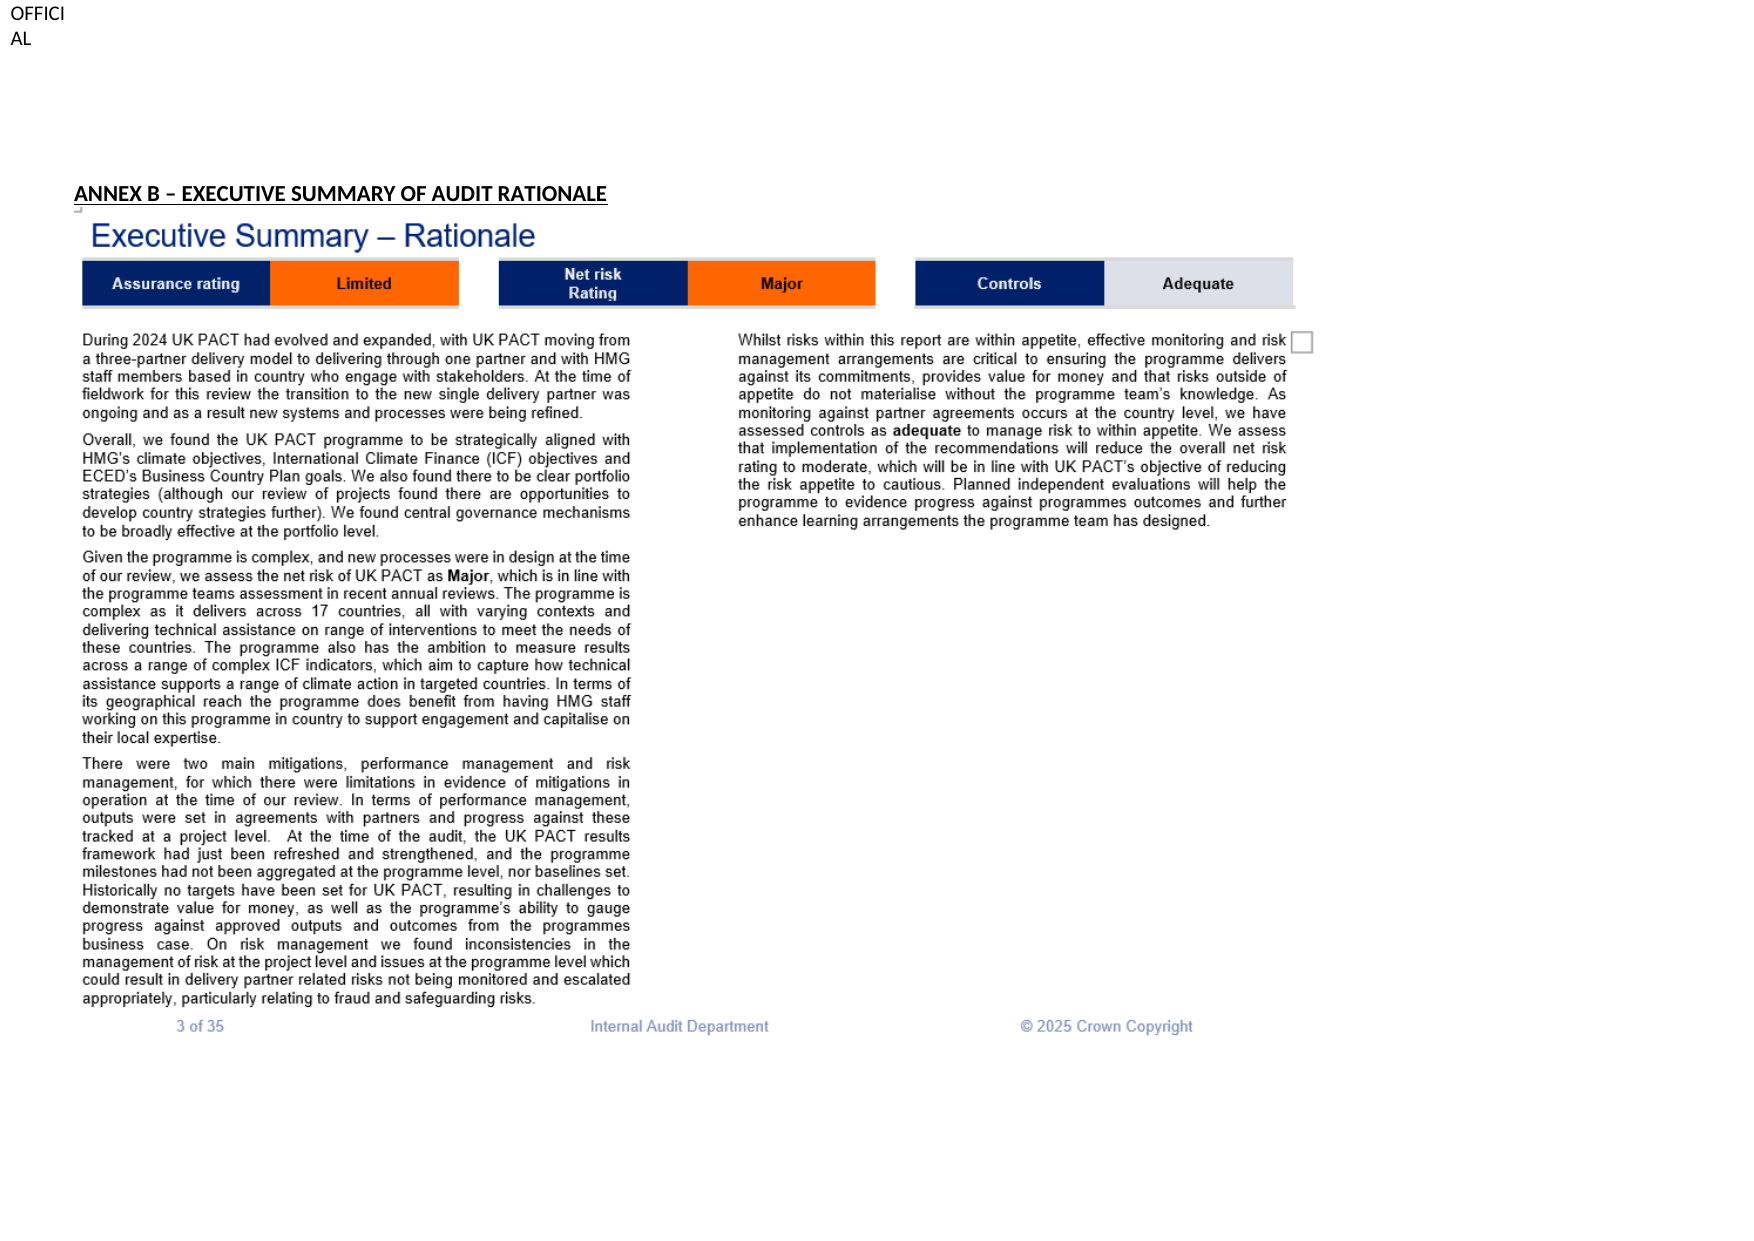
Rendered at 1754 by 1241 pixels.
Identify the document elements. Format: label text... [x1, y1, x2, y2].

text ANNEX B – EXECUTIVE SUMMARY OF AUDIT RATIONALE [74, 179, 1680, 207]
